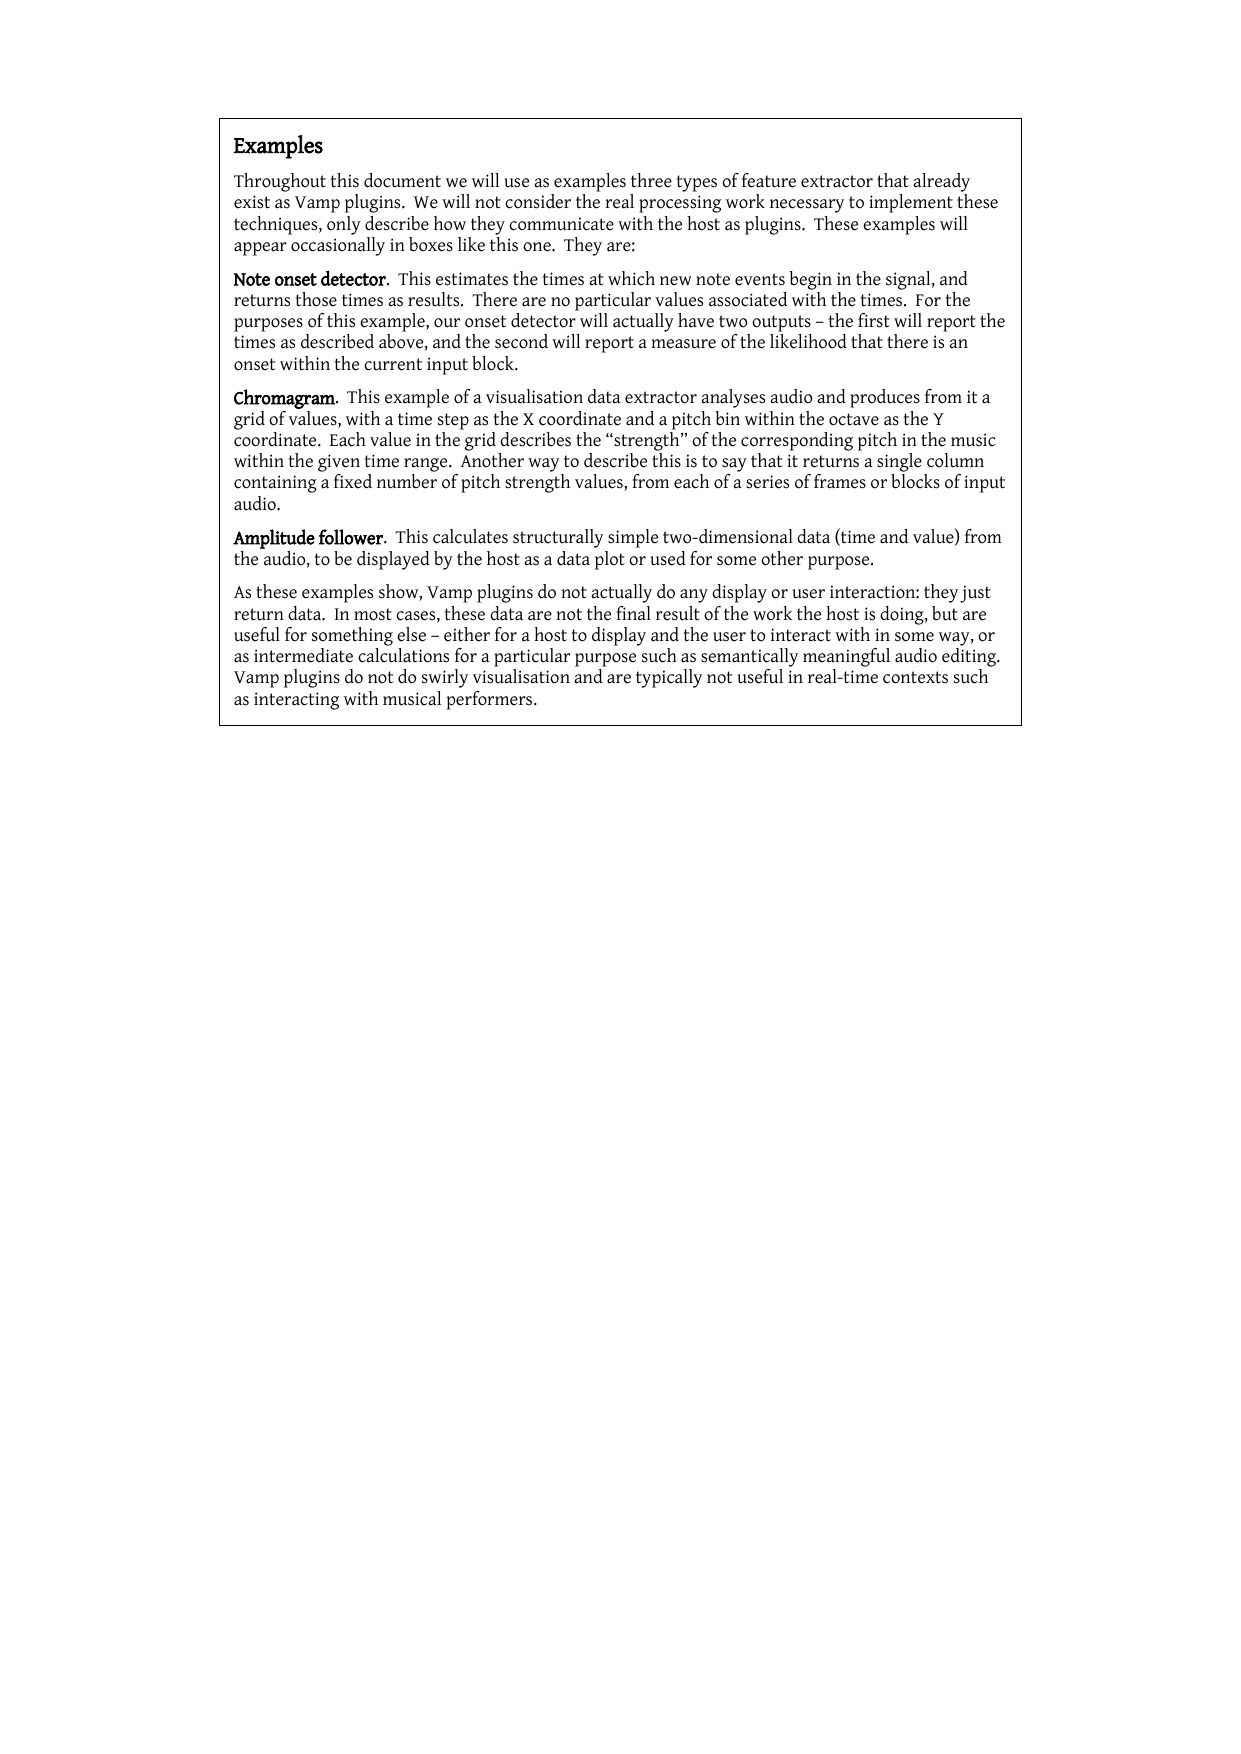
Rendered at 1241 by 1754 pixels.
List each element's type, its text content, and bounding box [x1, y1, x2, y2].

text Chromagram. This example of a visualisation data extractor analyses audio and produces from it a grid of values, with a time step as the X coordinate and a pitch bin within the octave as the Y coordinate. Each value in the grid describes the “strength” of the corresponding pitch in the music within the given time range. Another way to describe this is to say that it returns a single column containing a fixed number of pitch strength values, from each of a series of frames or blocks of input audio. [233, 388, 1007, 515]
text As these examples show, Vamp plugins do not actually do any display or user interaction: they just return data. In most cases, these data are not the final result of the work the host is doing, but are useful for something else – either for a host to display and the user to interact with in some way, or as intermediate calculations for a particular purpose such as semantically meaningful audio editing. Vamp plugins do not do swirly visualisation and are typically not useful in real-time contexts such as interacting with musical performers. [233, 583, 1007, 710]
text Throughout this document we will use as examples three types of feature extractor that already exist as Vamp plugins. We will not consider the real processing work necessary to implement these techniques, only describe how they communicate with the host as plugins. These examples will appear occasionally in boxes like this one. They are: [233, 172, 1007, 257]
text Note onset detector. This estimates the times at which new note events begin in the signal, and returns those times as results. There are no particular values associated with the times. For the purposes of this example, our onset detector will actually have two outputs – the first will report the times as described above, and the second will report a measure of the likelihood that there is an onset within the current input block. [233, 269, 1007, 375]
text Examples [233, 133, 1007, 159]
text Amplitude follower. This calculates structurally simple two-dimensional data (time and value) from the audio, to be displayed by the host as a data plot or used for some other purpose. [233, 528, 1007, 570]
